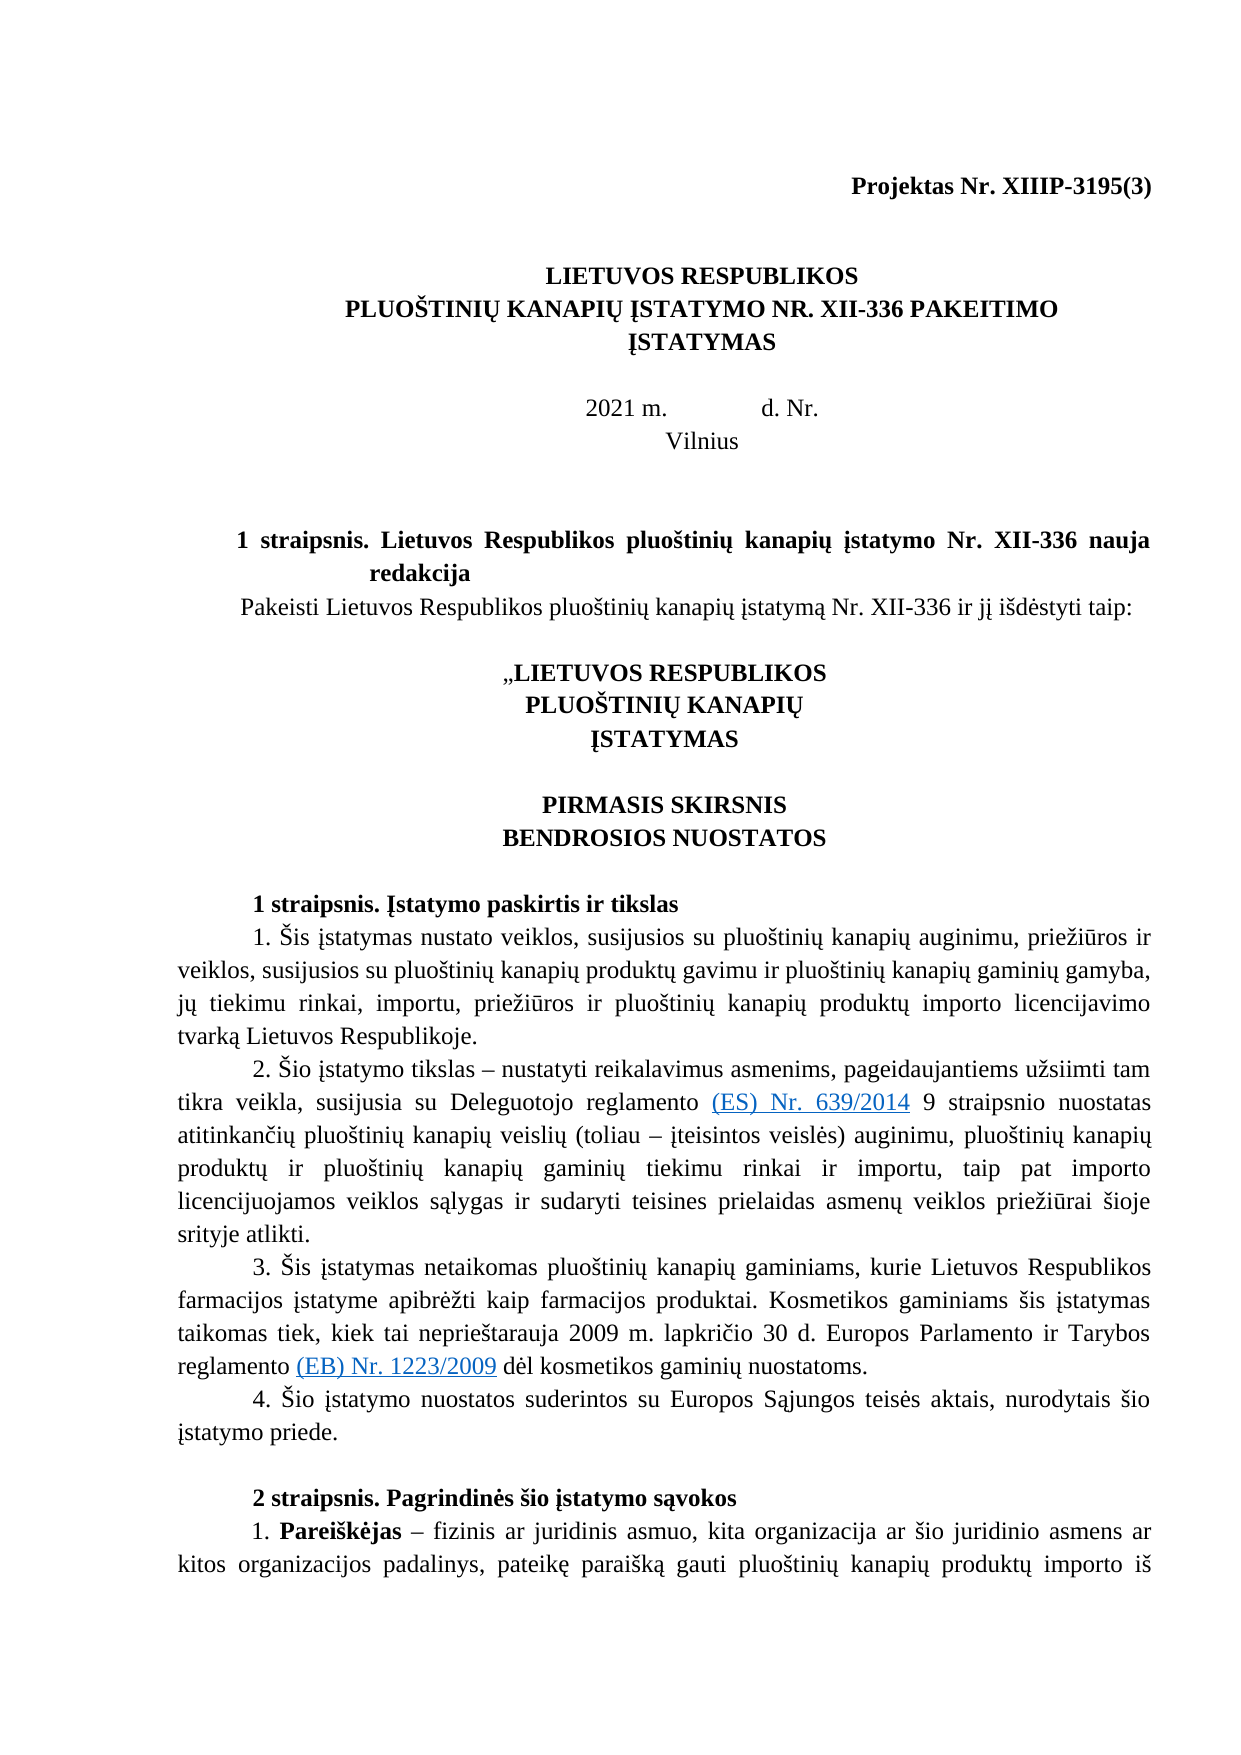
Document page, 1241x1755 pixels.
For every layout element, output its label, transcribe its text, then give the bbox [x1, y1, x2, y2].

text PLUOŠTINIŲ KANAPIŲ ĮSTATYMO NR. XII-336 PAKEITIMO [177, 294, 1152, 323]
text Vilnius [177, 426, 1152, 455]
text 1. Šis įstatymas nustato veiklos, susijusios su pluoštinių kanapių auginimu, priežiūros ir veiklos, susijusios su pluoštinių kanapių produktų gavimu ir pluoštinių kanapių gaminių gamyba, jų tiekimu rinkai, importu, priežiūros ir pluoštinių kanapių produktų importo licencijavimo tvarką Lietuvos Respublikoje. [177, 922, 1152, 1049]
text PIRMASIS SKIRSNIS [177, 790, 1152, 818]
text 1 straipsnis. Įstatymo paskirtis ir tikslas [177, 889, 1152, 917]
text LIETUVOS RESPUBLIKOS [177, 261, 1152, 290]
text 4. Šio įstatymo nuostatos suderintos su Europos Sąjungos teisės aktais, nurodytais šio įstatymo priede. [177, 1384, 1152, 1446]
text ĮSTATYMAS [177, 327, 1152, 356]
text 1 straipsnis. Lietuvos Respublikos pluoštinių kanapių įstatymo Nr. XII-336 nauja redakcija [236, 526, 1152, 587]
text 2 straipsnis. Pagrindinės šio įstatymo sąvokos [177, 1483, 1152, 1512]
text 1. Pareiškėjas – fizinis ar juridinis asmuo, kita organizacija ar šio juridinio asmens ar kitos organizacijos padalinys, pateikę paraišką gauti pluoštinių kanapių produktų importo iš [177, 1516, 1152, 1578]
text Projektas Nr. XIIIP-3195(3) [177, 171, 1152, 199]
text 3. Šis įstatymas netaikomas pluoštinių kanapių gaminiams, kurie Lietuvos Respublikos farmacijos įstatyme apibrėžti kaip farmacijos produktai. Kosmetikos gaminiams šis įstatymas taikomas tiek, kiek tai neprieštarauja 2009 m. lapkričio 30 d. Europos Parlamento ir Tarybos reglamento (EB) Nr. 1223/2009 dėl kosmetikos gaminių nuostatoms. [177, 1252, 1152, 1380]
text „LIETUVOS RESPUBLIKOS [177, 658, 1152, 686]
text 2021 m. d. Nr. [177, 393, 1152, 422]
text ĮSTATYMAS [177, 724, 1152, 752]
text PLUOŠTINIŲ KANAPIŲ [177, 691, 1152, 719]
text Pakeisti Lietuvos Respublikos pluoštinių kanapių įstatymą Nr. XII-336 ir jį išdėstyti taip: [177, 592, 1152, 620]
text 2. Šio įstatymo tikslas – nustatyti reikalavimus asmenims, pageidaujantiems užsiimti tam tikra veikla, susijusia su Deleguotojo reglamento (ES) Nr. 639/2014 9 straipsnio nuostatas atitinkančių pluoštinių kanapių veislių (toliau – įteisintos veislės) auginimu, pluoštinių kanapių produktų ir pluoštinių kanapių gaminių tiekimu rinkai ir importu, taip pat importo licencijuojamos veiklos sąlygas ir sudaryti teisines prielaidas asmenų veiklos priežiūrai šioje srityje atlikti. [177, 1054, 1152, 1248]
text BENDROSIOS NUOSTATOS [177, 823, 1152, 851]
